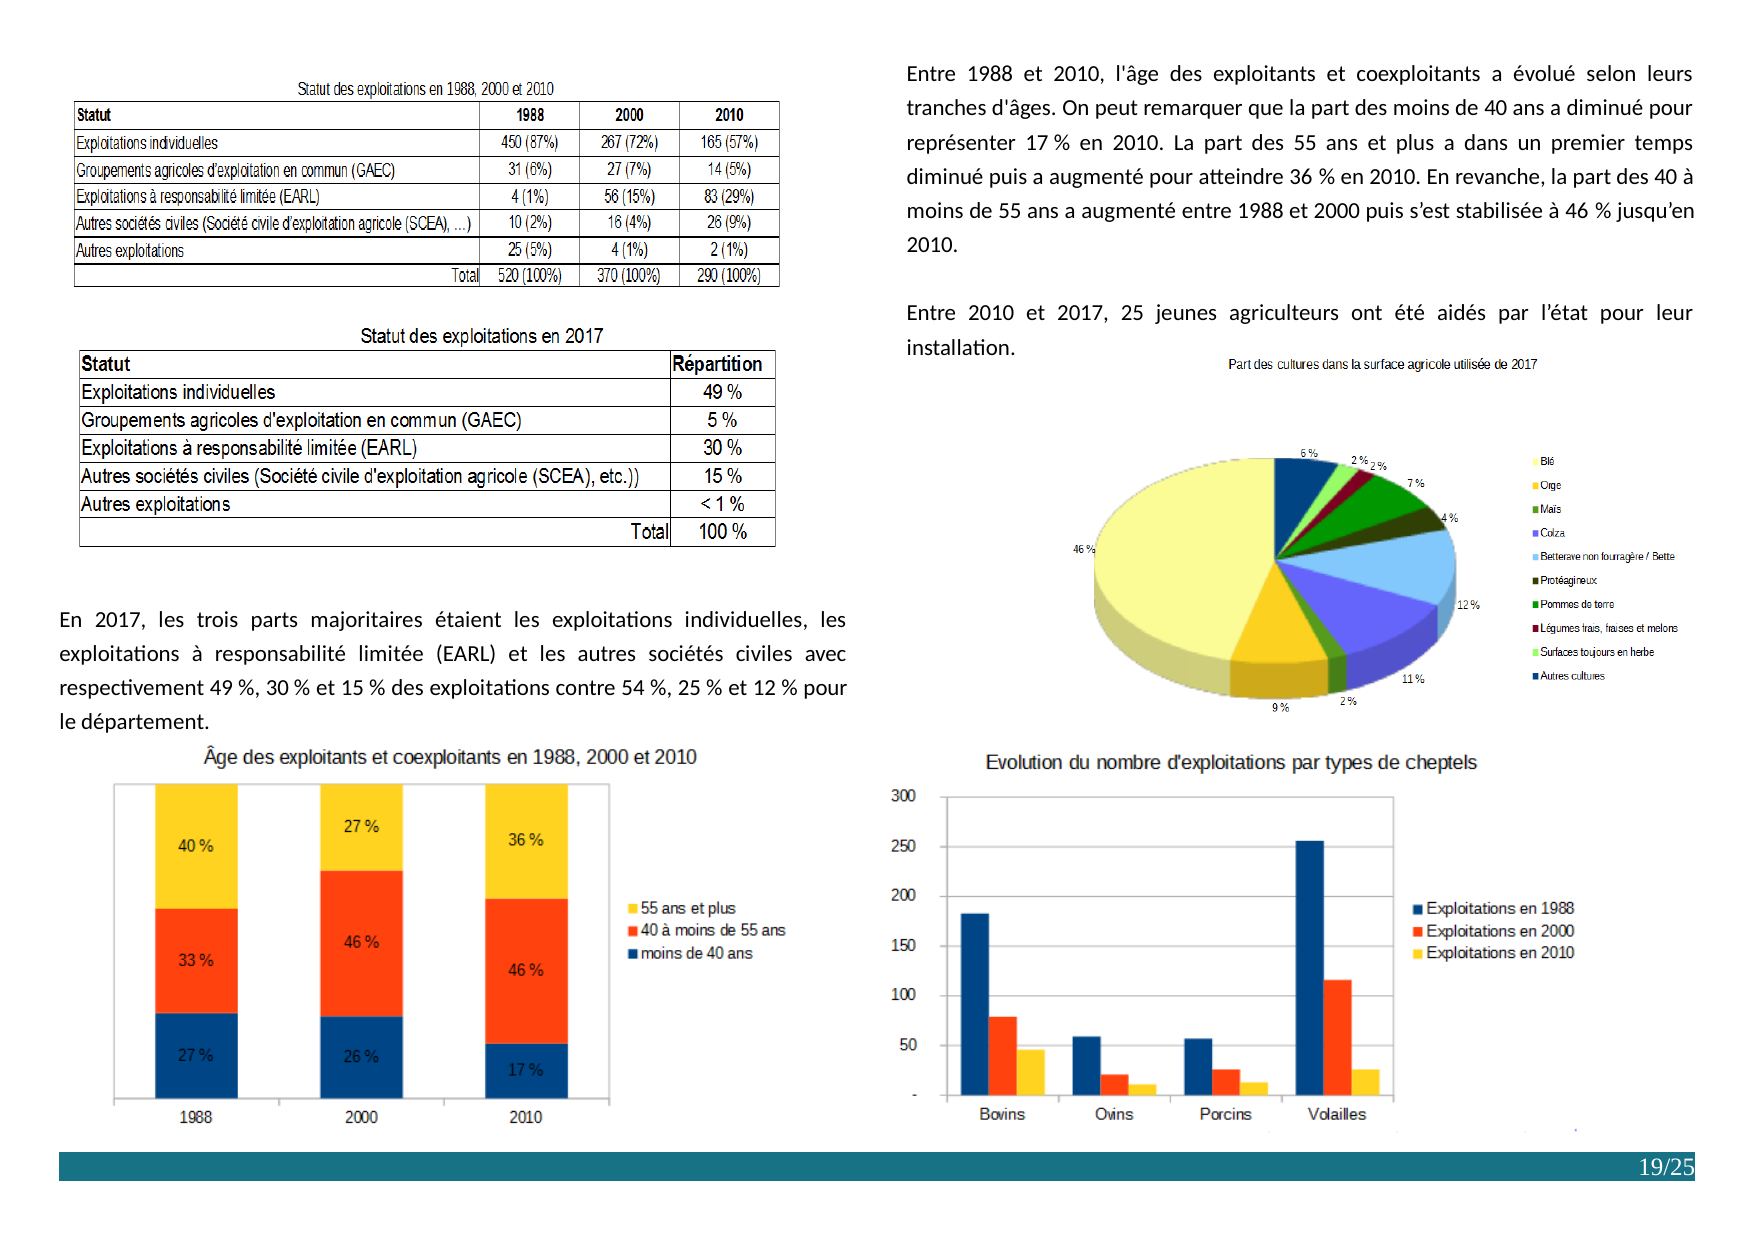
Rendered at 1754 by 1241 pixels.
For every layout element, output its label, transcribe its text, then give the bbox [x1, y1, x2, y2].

picture [104, 736, 792, 1128]
picture [66, 72, 788, 299]
text Entre 2010 et 2017, 25 jeunes agriculteurs ont été aidés par l’état pour leur installation. [906, 298, 1695, 361]
picture [64, 316, 791, 571]
picture [1049, 348, 1690, 725]
text En 2017, les trois parts majoritaires étaient les exploitations individuelles, les exploitations à responsabilité limitée (EARL) et les autres sociétés civiles avec respectivement 49 %, 30 % et 15 % des exploitations contre 54 %, 25 % et 12 % pour le département. [59, 605, 847, 736]
text Entre 1988 et 2010, l'âge des exploitants et coexploitants a évolué selon leurs tranches d'âges. On peut remarquer que la part des moins de 40 ans a diminué pour représenter 17 % en 2010. La part des 55 ans et plus a dans un premier temps diminué puis a augmenté pour atteindre 36 % en 2010. En revanche, la part des 40 à moins de 55 ans a augmenté entre 1988 et 2000 puis s’est stabilisée à 46 % jusqu’en 2010. [906, 59, 1695, 258]
picture [886, 738, 1577, 1133]
